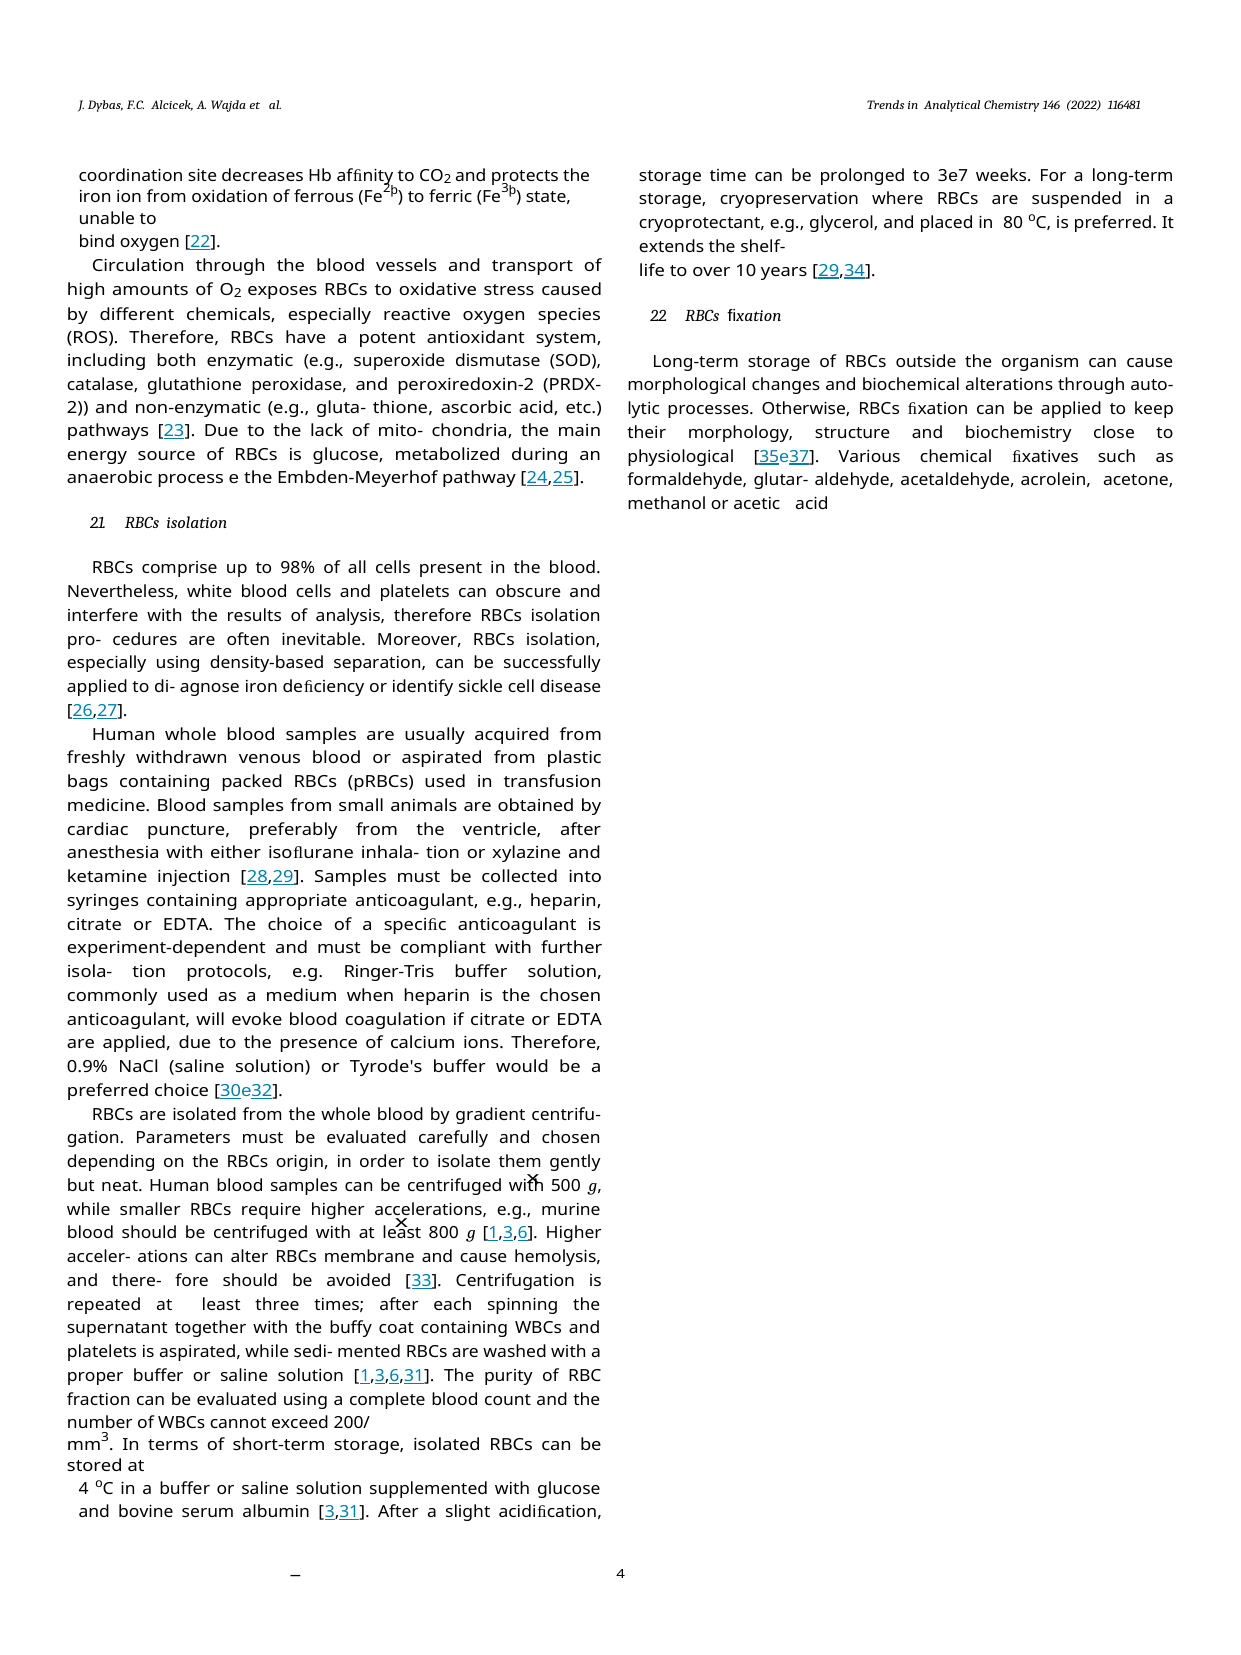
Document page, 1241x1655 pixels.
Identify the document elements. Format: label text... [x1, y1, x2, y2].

text - [288, 1568, 302, 1584]
text bind oxygen [22]. [78, 230, 602, 253]
text storage time can be prolonged to 3e7 weeks. For a long-term storage, cryopreservation where RBCs are suspended in a cryoprotectant, e.g., glycerol, and placed in 80 oC, is preferred. It extends the shelf- [639, 164, 1174, 257]
text Circulation through the blood vessels and transport of high amounts of O2 exposes RBCs to oxidative stress caused by different chemicals, especially reactive oxygen species (ROS). Therefore, RBCs have a potent antioxidant system, including both enzymatic (e.g., superoxide dismutase (SOD), catalase, glutathione peroxidase, and peroxiredoxin-2 (PRDX-2)) and non-enzymatic (e.g., gluta- thione, ascorbic acid, etc.) pathways [23]. Due to the lack of mito- chondria, the main energy source of RBCs is glucose, metabolized during an anaerobic process e the Embden-Meyerhof pathway [24,25]. [67, 254, 602, 488]
text RBCs comprise up to 98% of all cells present in the blood. Nevertheless, white blood cells and platelets can obscure and interfere with the results of analysis, therefore RBCs isolation pro- cedures are often inevitable. Moreover, RBCs isolation, especially using density-based separation, can be successfully applied to di- agnose iron deﬁciency or identify sickle cell disease [26,27]. [67, 556, 602, 721]
text Long-term storage of RBCs outside the organism can cause morphological changes and biochemical alterations through auto- lytic processes. Otherwise, RBCs ﬁxation can be applied to keep their morphology, structure and biochemistry close to physiological [35e37]. Various chemical ﬁxatives such as formaldehyde, glutar- aldehyde, acetaldehyde, acrolein, acetone, methanol or acetic acid [627, 349, 1174, 514]
text Human whole blood samples are usually acquired from freshly withdrawn venous blood or aspirated from plastic bags containing packed RBCs (pRBCs) used in transfusion medicine. Blood samples from small animals are obtained by cardiac puncture, preferably from the ventricle, after anesthesia with either isoﬂurane inhala- tion or xylazine and ketamine injection [28,29]. Samples must be collected into syringes containing appropriate anticoagulant, e.g., heparin, citrate or EDTA. The choice of a speciﬁc anticoagulant is experiment-dependent and must be compliant with further isola- tion protocols, e.g. Ringer-Tris buffer solution, commonly used as a medium when heparin is the chosen anticoagulant, will evoke blood coagulation if citrate or EDTA are applied, due to the presence of calcium ions. Therefore, 0.9% NaCl (saline solution) or Tyrode's buffer would be a preferred choice [30e32]. [67, 722, 602, 1101]
text x [526, 1171, 539, 1187]
text 4 oC in a buffer or saline solution supplemented with glucose and bovine serum albumin [3,31]. After a slight acidiﬁcation, [78, 1475, 602, 1522]
text x [394, 1214, 408, 1231]
text RBCs are isolated from the whole blood by gradient centrifu- gation. Parameters must be evaluated carefully and chosen depending on the RBCs origin, in order to isolate them gently but neat. Human blood samples can be centrifuged with 500 g, while smaller RBCs require higher accelerations, e.g., murine blood should be centrifuged with at least 800 g [1,3,6]. Higher acceler- ations can alter RBCs membrane and cause hemolysis, and there- fore should be avoided [33]. Centrifugation is repeated at least three times; after each spinning the supernatant together with the buffy coat containing WBCs and platelets is aspirated, while sedi- mented RBCs are washed with a proper buffer or saline solution [1,3,6,31]. The purity of RBC fraction can be evaluated using a complete blood count and the number of WBCs cannot exceed 200/ [67, 1102, 602, 1433]
text coordination site decreases Hb afﬁnity to CO2 and protects the iron ion from oxidation of ferrous (Fe2þ) to ferric (Fe3þ) state, unable to [78, 164, 602, 229]
list RBCs isolation [90, 513, 602, 532]
text mm3. In terms of short-term storage, isolated RBCs can be stored at [67, 1434, 602, 1475]
text life to over 10 years [29,34]. [639, 258, 1174, 281]
list RBCs ﬁxation [650, 306, 1174, 326]
